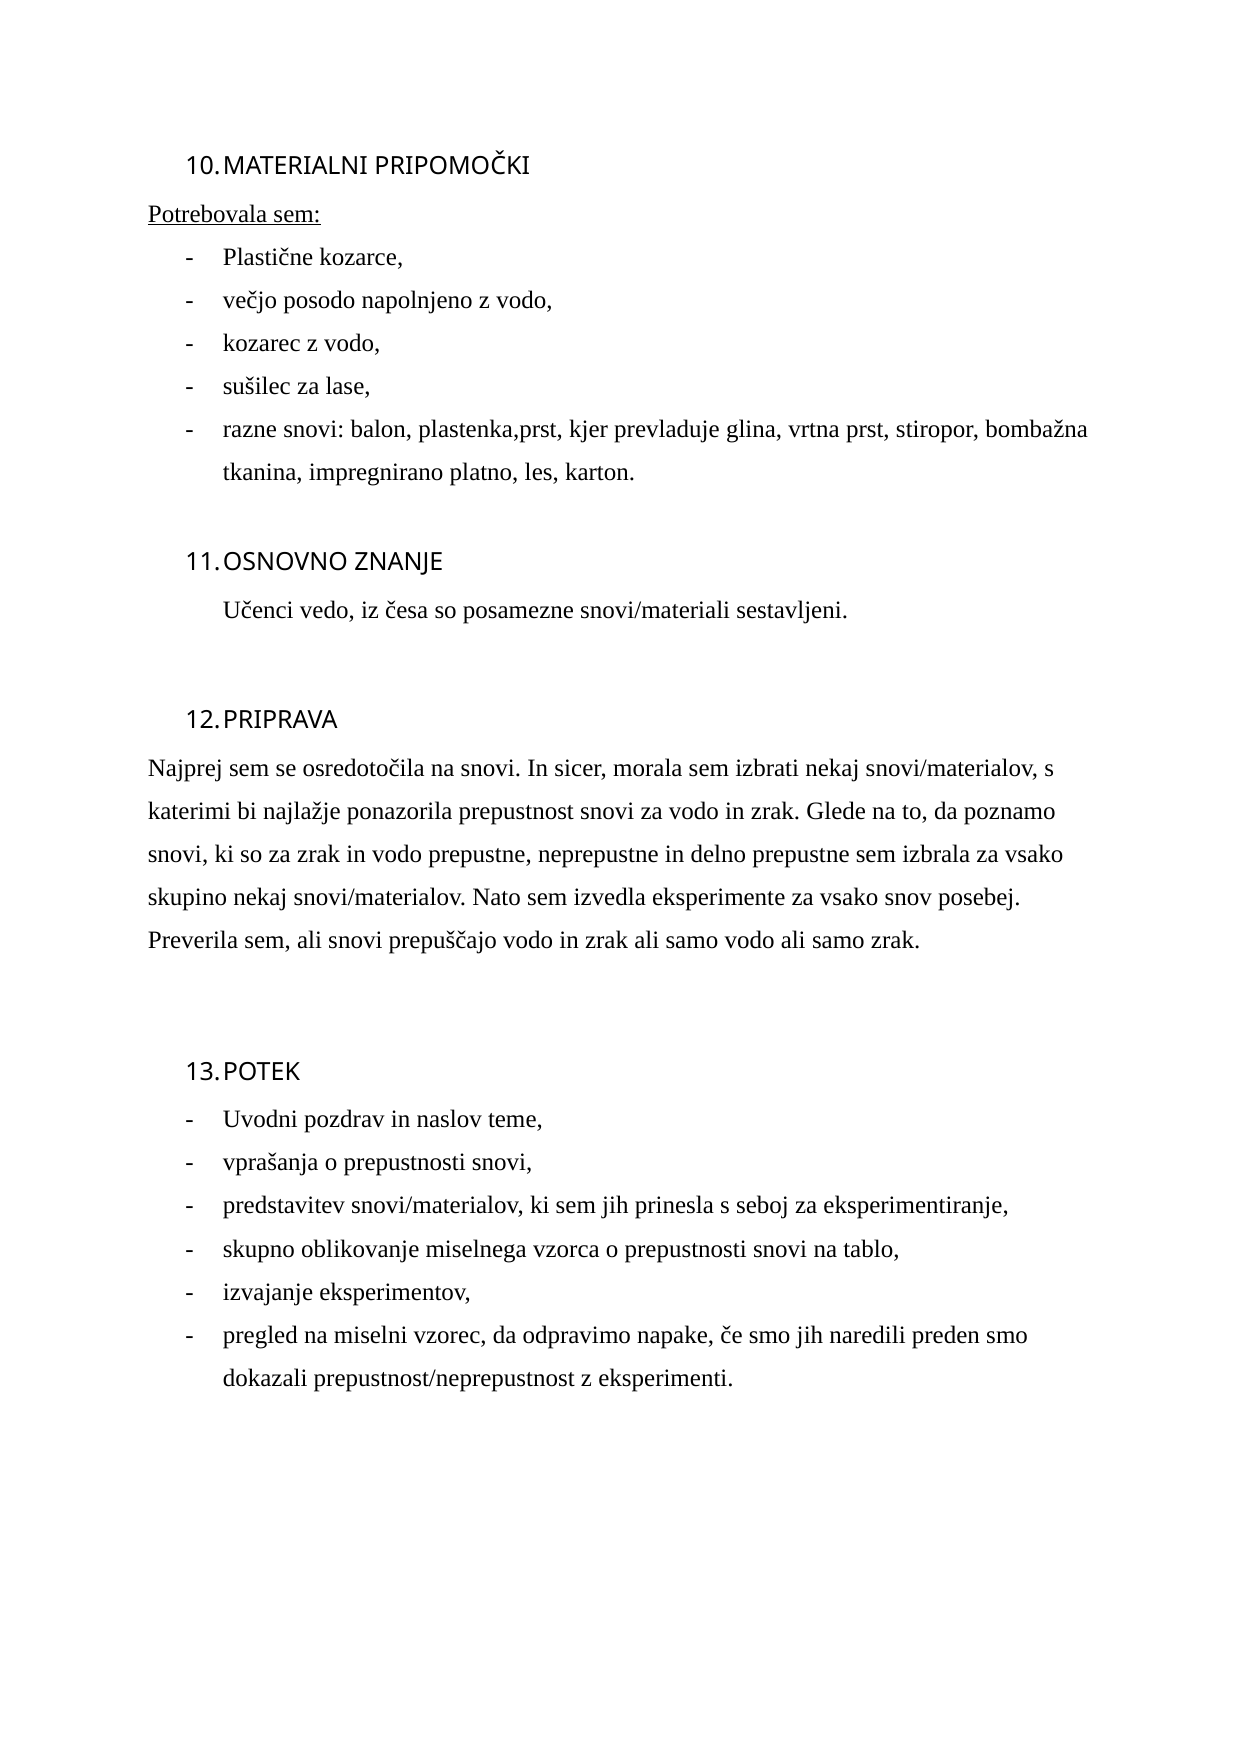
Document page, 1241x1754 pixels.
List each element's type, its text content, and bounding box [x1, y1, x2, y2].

text Potrebovala sem: [148, 199, 1093, 227]
list večjo posodo napolnjeno z vodo, [185, 285, 1093, 314]
list Uvodni pozdrav in naslov teme, [185, 1104, 1093, 1133]
list sušilec za lase, [185, 371, 1093, 400]
list kozarec z vodo, [185, 328, 1093, 357]
list PRIPRAVA [185, 702, 1093, 736]
list OSNOVNO ZNANJE [185, 544, 1093, 578]
list pregled na miselni vzorec, da odpravimo napake, če smo jih naredili preden smo dokazali prepustnost/neprepustnost z eksperimenti. [185, 1320, 1093, 1392]
list predstavitev snovi/materialov, ki sem jih prinesla s seboj za eksperimentiranje, [185, 1191, 1093, 1219]
list razne snovi: balon, plastenka,prst, kjer prevladuje glina, vrtna prst, stiropor, bombažna tkanina, impregnirano platno, les, karton. [185, 414, 1093, 486]
list POTEK [185, 1053, 1093, 1087]
list MATERIALNI PRIPOMOČKI [185, 148, 1093, 182]
list Plastične kozarce, [185, 242, 1093, 271]
list Učenci vedo, iz česa so posamezne snovi/materiali sestavljeni. [223, 595, 1093, 623]
list izvajanje eksperimentov, [185, 1277, 1093, 1306]
list skupno oblikovanje miselnega vzorca o prepustnosti snovi na tablo, [185, 1234, 1093, 1262]
text Najprej sem se osredotočila na snovi. In sicer, morala sem izbrati nekaj snovi/materialov, s katerimi bi najlažje ponazorila prepustnost snovi za vodo in zrak. Glede na to, da poznamo snovi, ki so za zrak in vodo prepustne, neprepustne in delno prepustne sem izbrala za vsako skupino nekaj snovi/materialov. Nato sem izvedla eksperimente za vsako snov posebej. Preverila sem, ali snovi prepuščajo vodo in zrak ali samo vodo ali samo zrak. [148, 753, 1093, 954]
list vprašanja o prepustnosti snovi, [185, 1147, 1093, 1176]
